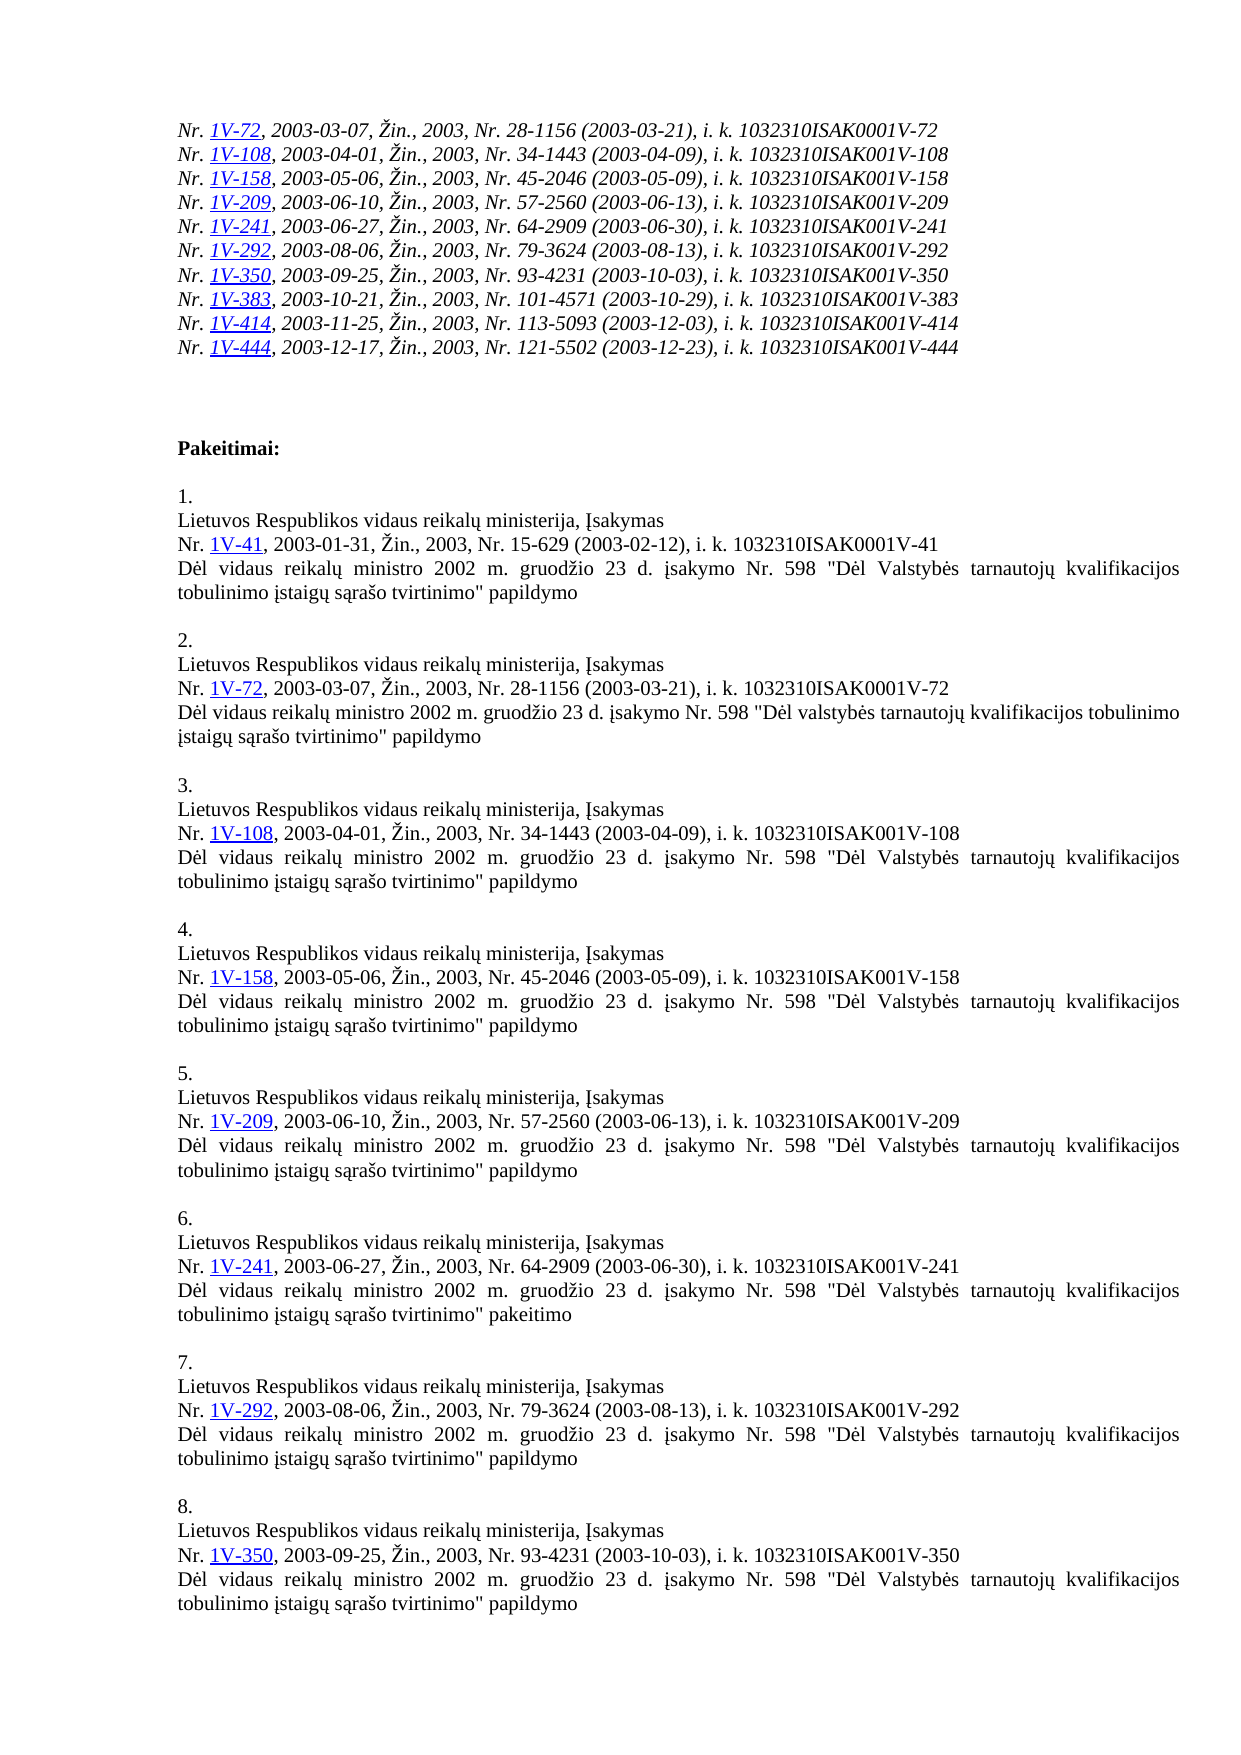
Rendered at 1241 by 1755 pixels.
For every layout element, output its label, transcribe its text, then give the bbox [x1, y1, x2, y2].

text Lietuvos Respublikos vidaus reikalų ministerija, Įsakymas [177, 1374, 1181, 1398]
text Lietuvos Respublikos vidaus reikalų ministerija, Įsakymas [177, 797, 1181, 821]
text Nr. 1V-350, 2003-09-25, Žin., 2003, Nr. 93-4231 (2003-10-03), i. k. 1032310ISAK001V-350 [177, 1542, 1181, 1567]
text 3. [177, 772, 1181, 797]
text Dėl vidaus reikalų ministro 2002 m. gruodžio 23 d. įsakymo Nr. 598 "Dėl Valstybės tarnautojų kvalifikacijos tobulinimo įstaigų sąrašo tvirtinimo" papildymo [177, 1133, 1181, 1182]
text Dėl vidaus reikalų ministro 2002 m. gruodžio 23 d. įsakymo Nr. 598 "Dėl valstybės tarnautojų kvalifikacijos tobulinimo įstaigų sąrašo tvirtinimo" papildymo [177, 700, 1181, 748]
text Dėl vidaus reikalų ministro 2002 m. gruodžio 23 d. įsakymo Nr. 598 "Dėl Valstybės tarnautojų kvalifikacijos tobulinimo įstaigų sąrašo tvirtinimo" papildymo [177, 1422, 1181, 1470]
text Lietuvos Respublikos vidaus reikalų ministerija, Įsakymas [177, 1518, 1181, 1542]
text Nr. 1V-414, 2003-11-25, Žin., 2003, Nr. 113-5093 (2003-12-03), i. k. 1032310ISAK001V-414 [177, 311, 1181, 335]
text Nr. 1V-209, 2003-06-10, Žin., 2003, Nr. 57-2560 (2003-06-13), i. k. 1032310ISAK001V-209 [177, 1109, 1181, 1133]
text Nr. 1V-158, 2003-05-06, Žin., 2003, Nr. 45-2046 (2003-05-09), i. k. 1032310ISAK001V-158 [177, 965, 1181, 989]
text Lietuvos Respublikos vidaus reikalų ministerija, Įsakymas [177, 941, 1181, 965]
text Nr. 1V-41, 2003-01-31, Žin., 2003, Nr. 15-629 (2003-02-12), i. k. 1032310ISAK0001V-41 [177, 532, 1181, 556]
text Dėl vidaus reikalų ministro 2002 m. gruodžio 23 d. įsakymo Nr. 598 "Dėl Valstybės tarnautojų kvalifikacijos tobulinimo įstaigų sąrašo tvirtinimo" papildymo [177, 556, 1181, 604]
text Nr. 1V-209, 2003-06-10, Žin., 2003, Nr. 57-2560 (2003-06-13), i. k. 1032310ISAK001V-209 [177, 190, 1181, 214]
text 6. [177, 1206, 1181, 1230]
text Lietuvos Respublikos vidaus reikalų ministerija, Įsakymas [177, 1230, 1181, 1254]
text Pakeitimai: [177, 436, 1181, 460]
text Nr. 1V-292, 2003-08-06, Žin., 2003, Nr. 79-3624 (2003-08-13), i. k. 1032310ISAK001V-292 [177, 238, 1181, 262]
text 1. [177, 484, 1181, 508]
text Nr. 1V-108, 2003-04-01, Žin., 2003, Nr. 34-1443 (2003-04-09), i. k. 1032310ISAK001V-108 [177, 821, 1181, 845]
text Nr. 1V-444, 2003-12-17, Žin., 2003, Nr. 121-5502 (2003-12-23), i. k. 1032310ISAK001V-444 [177, 335, 1181, 359]
text 4. [177, 917, 1181, 941]
text Lietuvos Respublikos vidaus reikalų ministerija, Įsakymas [177, 1085, 1181, 1109]
text Nr. 1V-72, 2003-03-07, Žin., 2003, Nr. 28-1156 (2003-03-21), i. k. 1032310ISAK0001V-72 [177, 118, 1181, 142]
text Nr. 1V-350, 2003-09-25, Žin., 2003, Nr. 93-4231 (2003-10-03), i. k. 1032310ISAK001V-350 [177, 262, 1181, 287]
text Nr. 1V-241, 2003-06-27, Žin., 2003, Nr. 64-2909 (2003-06-30), i. k. 1032310ISAK001V-241 [177, 1254, 1181, 1278]
text 8. [177, 1494, 1181, 1518]
text Dėl vidaus reikalų ministro 2002 m. gruodžio 23 d. įsakymo Nr. 598 "Dėl Valstybės tarnautojų kvalifikacijos tobulinimo įstaigų sąrašo tvirtinimo" papildymo [177, 1567, 1181, 1615]
text Lietuvos Respublikos vidaus reikalų ministerija, Įsakymas [177, 652, 1181, 676]
text Dėl vidaus reikalų ministro 2002 m. gruodžio 23 d. įsakymo Nr. 598 "Dėl Valstybės tarnautojų kvalifikacijos tobulinimo įstaigų sąrašo tvirtinimo" papildymo [177, 989, 1181, 1037]
text 7. [177, 1350, 1181, 1374]
text Nr. 1V-108, 2003-04-01, Žin., 2003, Nr. 34-1443 (2003-04-09), i. k. 1032310ISAK001V-108 [177, 142, 1181, 166]
text Nr. 1V-292, 2003-08-06, Žin., 2003, Nr. 79-3624 (2003-08-13), i. k. 1032310ISAK001V-292 [177, 1398, 1181, 1422]
text 2. [177, 628, 1181, 652]
text 5. [177, 1061, 1181, 1085]
text Lietuvos Respublikos vidaus reikalų ministerija, Įsakymas [177, 508, 1181, 532]
text Nr. 1V-158, 2003-05-06, Žin., 2003, Nr. 45-2046 (2003-05-09), i. k. 1032310ISAK001V-158 [177, 166, 1181, 190]
text Dėl vidaus reikalų ministro 2002 m. gruodžio 23 d. įsakymo Nr. 598 "Dėl Valstybės tarnautojų kvalifikacijos tobulinimo įstaigų sąrašo tvirtinimo" papildymo [177, 845, 1181, 893]
text Nr. 1V-241, 2003-06-27, Žin., 2003, Nr. 64-2909 (2003-06-30), i. k. 1032310ISAK001V-241 [177, 214, 1181, 238]
text Nr. 1V-72, 2003-03-07, Žin., 2003, Nr. 28-1156 (2003-03-21), i. k. 1032310ISAK0001V-72 [177, 676, 1181, 700]
text Dėl vidaus reikalų ministro 2002 m. gruodžio 23 d. įsakymo Nr. 598 "Dėl Valstybės tarnautojų kvalifikacijos tobulinimo įstaigų sąrašo tvirtinimo" pakeitimo [177, 1278, 1181, 1326]
text Nr. 1V-383, 2003-10-21, Žin., 2003, Nr. 101-4571 (2003-10-29), i. k. 1032310ISAK001V-383 [177, 287, 1181, 311]
